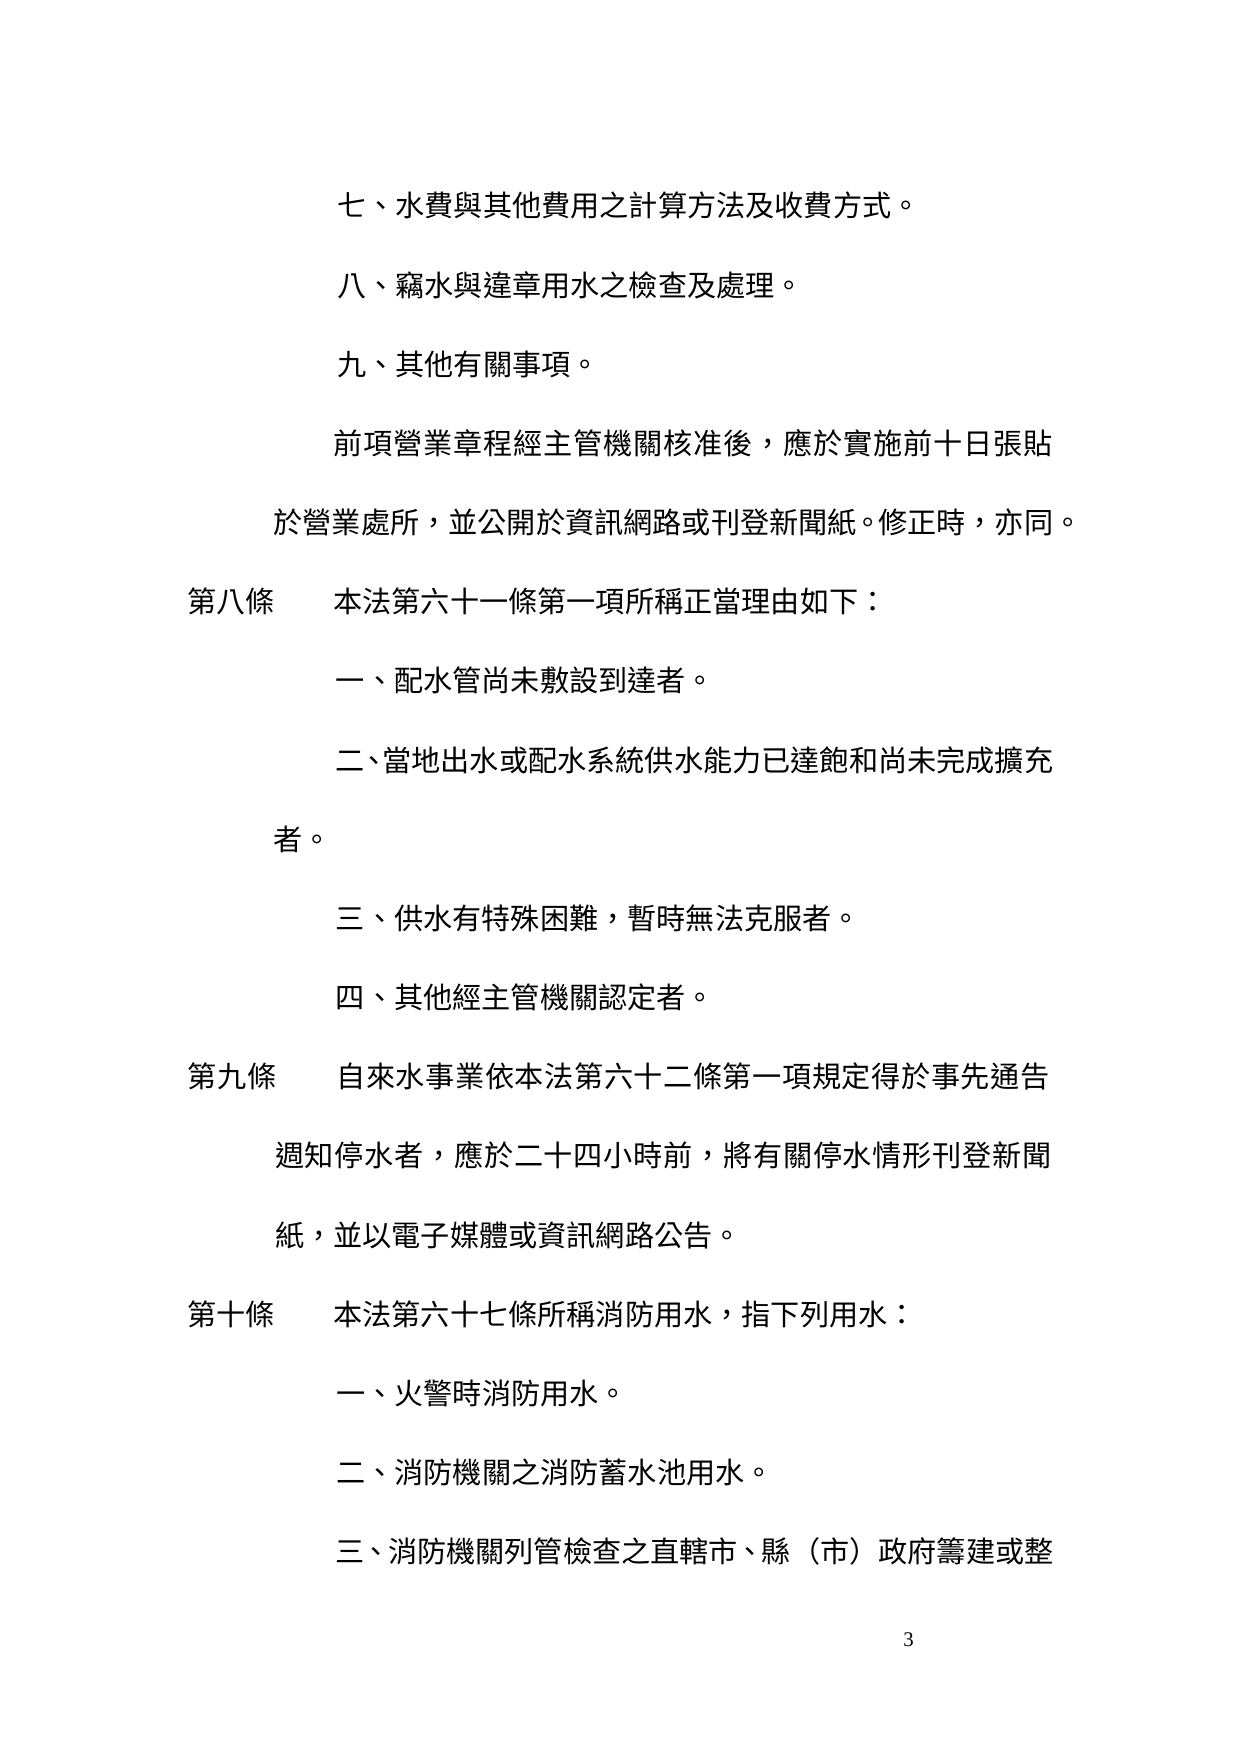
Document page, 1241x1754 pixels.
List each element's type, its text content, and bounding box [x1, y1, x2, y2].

text 二、消防機關之消防蓄水池用水。 [239, 1431, 1053, 1510]
text 七、水費與其他費用之計算方法及收費方式。 [239, 164, 1053, 244]
text 一、火警時消防用水。 [239, 1352, 1053, 1431]
text 二、當地出水或配水系統供水能力已達飽和尚未完成擴充者。 [273, 719, 1053, 877]
text 第九條 自來水事業依本法第六十二條第一項規定得於事先通告週知停水者，應於二十四小時前，將有關停水情形刊登新聞紙，並以電子媒體或資訊網路公告。 [187, 1035, 1053, 1273]
text 第八條 本法第六十一條第一項所稱正當理由如下： [187, 560, 1053, 639]
text 三、供水有特殊困難，暫時無法克服者。 [239, 877, 1053, 956]
text 九、其他有關事項。 [239, 323, 1053, 402]
text 八、竊水與違章用水之檢查及處理。 [239, 244, 1053, 323]
text 第十條 本法第六十七條所稱消防用水，指下列用水： [187, 1273, 1053, 1352]
text 前項營業章程經主管機關核准後，應於實施前十日張貼於營業處所，並公開於資訊網路或刊登新聞紙。修正時，亦同。 [273, 402, 1053, 560]
text 一、配水管尚未敷設到達者。 [239, 639, 1053, 719]
text 四、其他經主管機關認定者。 [239, 956, 1053, 1035]
text 三、消防機關列管檢查之直轄市、縣（市）政府籌建或整 [335, 1510, 1053, 1589]
